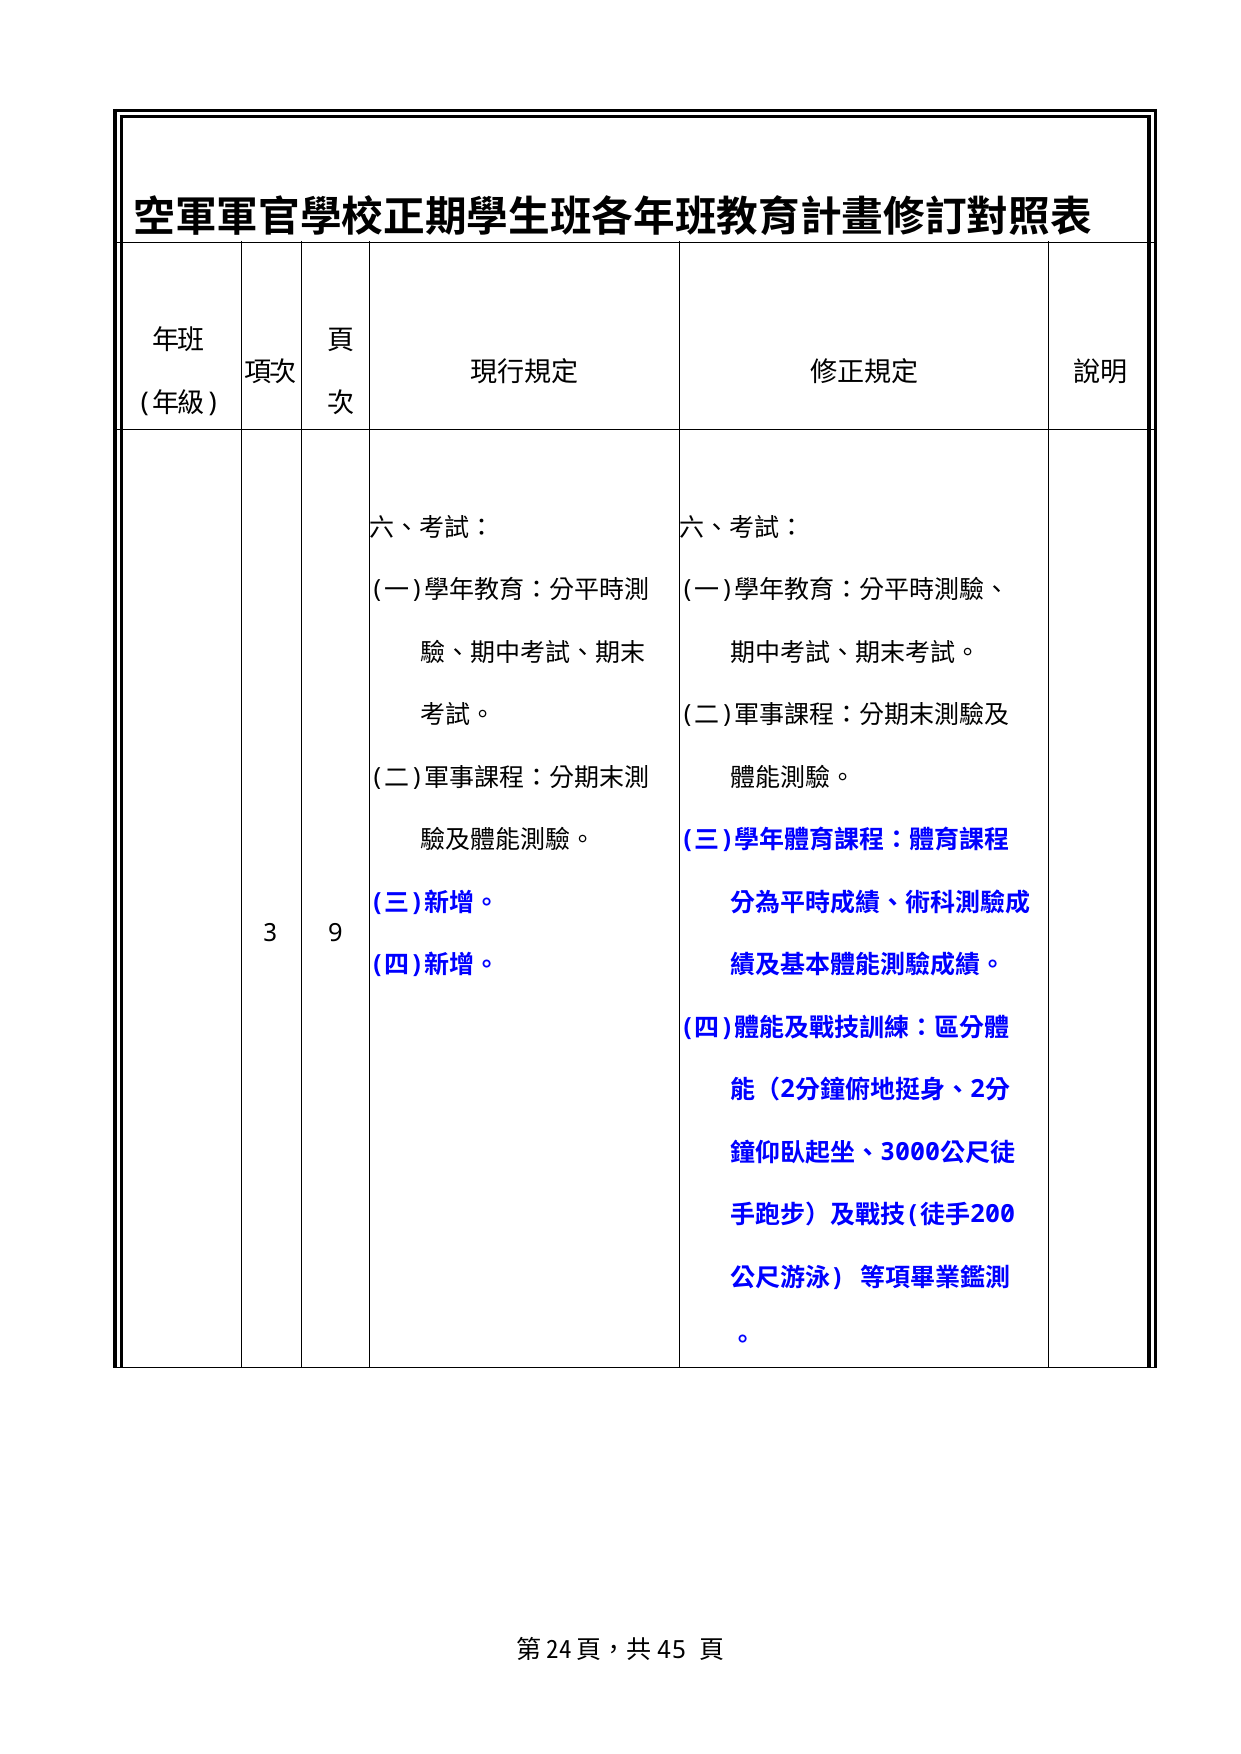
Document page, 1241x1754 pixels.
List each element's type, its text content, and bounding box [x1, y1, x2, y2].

table_cell 說明 [1049, 243, 1147, 429]
table_cell 項次 [242, 243, 301, 429]
table_cell 六、考試： (一)學年教育：分平時測驗、期中考試、期末考試。 (二)軍事課程：分期末測驗及體能測驗。 (三)新增。 (四)新增。 [370, 430, 679, 1366]
table_cell [123, 430, 241, 1366]
table_cell 頁次 [302, 243, 369, 429]
table_cell 依「軍事學校學生研究生學籍規則」、「空軍軍官學校學生學則」、「國軍體能訓測實施計畫」及「空軍部隊訓練計畫大綱」辦理。 [1049, 430, 1147, 1366]
table_cell 9 [302, 430, 369, 1366]
table_cell 修正規定 [680, 243, 1048, 429]
table_cell 3 [242, 430, 301, 1366]
table_cell 六、考試： (一)學年教育：分平時測驗、期中考試、期末考試。 (二)軍事課程：分期末測驗及體能測驗。 (三)學年體育課程：體育課程分為平時成績、術科測驗成績及基本體能測驗成績。 (四)體能及戰技訓練：區分體能（2分鐘俯地挺身、2分鐘仰臥起坐、3000公尺徒手跑步）及戰技(徒手200公尺游泳) 等項畢業鑑測。 [680, 430, 1048, 1366]
table_header 空軍軍官學校正期學生班各年班教育計畫修訂對照表 [118, 112, 1152, 241]
table_cell 現行規定 [370, 243, 679, 429]
table_cell 年班 (年級) [123, 243, 241, 429]
